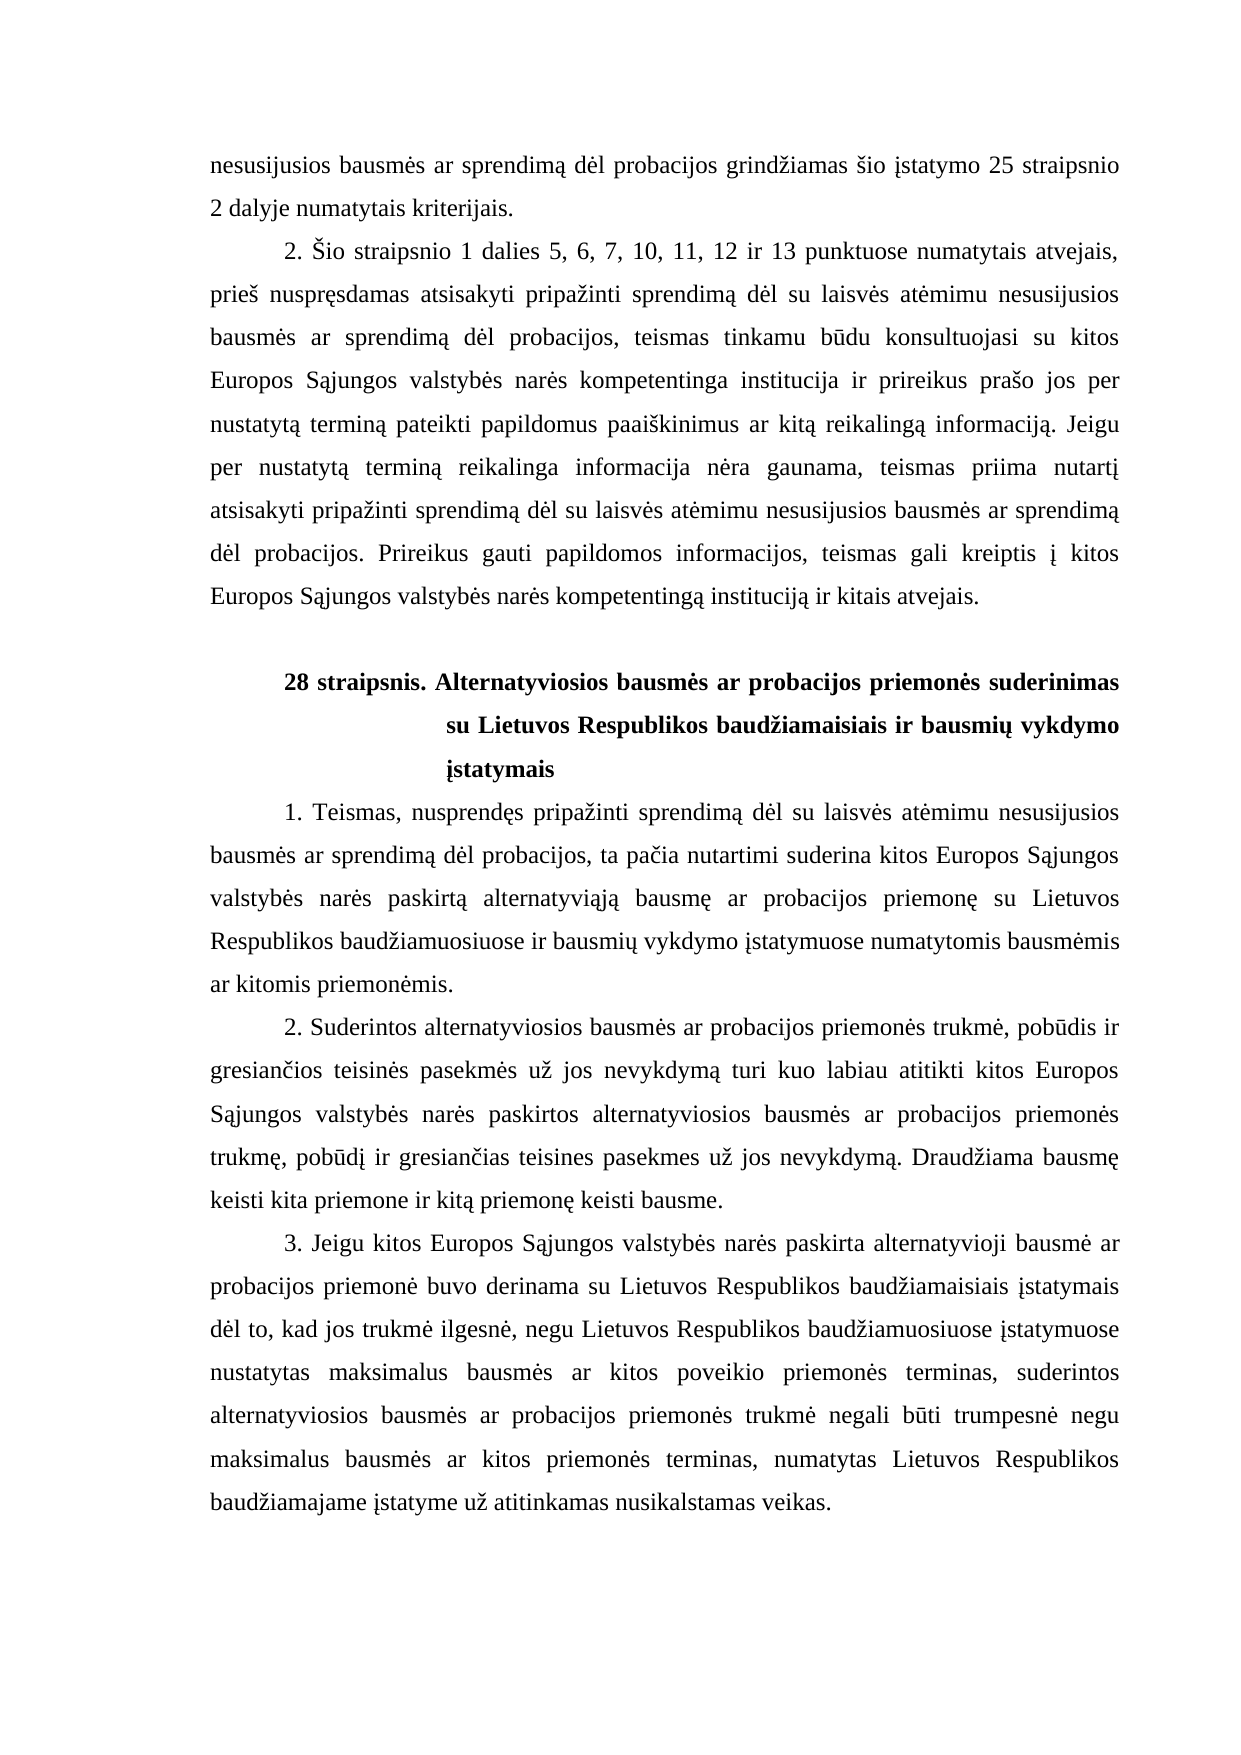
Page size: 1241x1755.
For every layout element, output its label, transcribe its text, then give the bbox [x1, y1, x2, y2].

text nesusijusios bausmės ar sprendimą dėl probacijos grindžiamas šio įstatymo 25 straipsnio 2 dalyje numatytais kriterijais. [210, 150, 1120, 222]
text 2. Šio straipsnio 1 dalies 5, 6, 7, 10, 11, 12 ir 13 punktuose numatytais atvejais, prieš nuspręsdamas atsisakyti pripažinti sprendimą dėl su laisvės atėmimu nesusijusios bausmės ar sprendimą dėl probacijos, teismas tinkamu būdu konsultuojasi su kitos Europos Sąjungos valstybės narės kompetentinga institucija ir prireikus prašo jos per nustatytą terminą pateikti papildomus paaiškinimus ar kitą reikalingą informaciją. Jeigu per nustatytą terminą reikalinga informacija nėra gaunama, teismas priima nutartį atsisakyti pripažinti sprendimą dėl su laisvės atėmimu nesusijusios bausmės ar sprendimą dėl probacijos. Prireikus gauti papildomos informacijos, teismas gali kreiptis į kitos Europos Sąjungos valstybės narės kompetentingą instituciją ir kitais atvejais. [210, 236, 1120, 610]
text 2. Suderintos alternatyviosios bausmės ar probacijos priemonės trukmė, pobūdis ir gresiančios teisinės pasekmės už jos nevykdymą turi kuo labiau atitikti kitos Europos Sąjungos valstybės narės paskirtos alternatyviosios bausmės ar probacijos priemonės trukmę, pobūdį ir gresiančias teisines pasekmes už jos nevykdymą. Draudžiama bausmę keisti kita priemone ir kitą priemonę keisti bausme. [210, 1012, 1120, 1214]
text 28 straipsnis. Alternatyviosios bausmės ar probacijos priemonės suderinimas su Lietuvos Respublikos baudžiamaisiais ir bausmių vykdymo įstatymais [284, 667, 1120, 782]
text 1. Teismas, nusprendęs pripažinti sprendimą dėl su laisvės atėmimu nesusijusios bausmės ar sprendimą dėl probacijos, ta pačia nutartimi suderina kitos Europos Sąjungos valstybės narės paskirtą alternatyviąją bausmę ar probacijos priemonę su Lietuvos Respublikos baudžiamuosiuose ir bausmių vykdymo įstatymuose numatytomis bausmėmis ar kitomis priemonėmis. [210, 797, 1120, 998]
text 3. Jeigu kitos Europos Sąjungos valstybės narės paskirta alternatyvioji bausmė ar probacijos priemonė buvo derinama su Lietuvos Respublikos baudžiamaisiais įstatymais dėl to, kad jos trukmė ilgesnė, negu Lietuvos Respublikos baudžiamuosiuose įstatymuose nustatytas maksimalus bausmės ar kitos poveikio priemonės terminas, suderintos alternatyviosios bausmės ar probacijos priemonės trukmė negali būti trumpesnė negu maksimalus bausmės ar kitos priemonės terminas, numatytas Lietuvos Respublikos baudžiamajame įstatyme už atitinkamas nusikalstamas veikas. [210, 1228, 1120, 1516]
